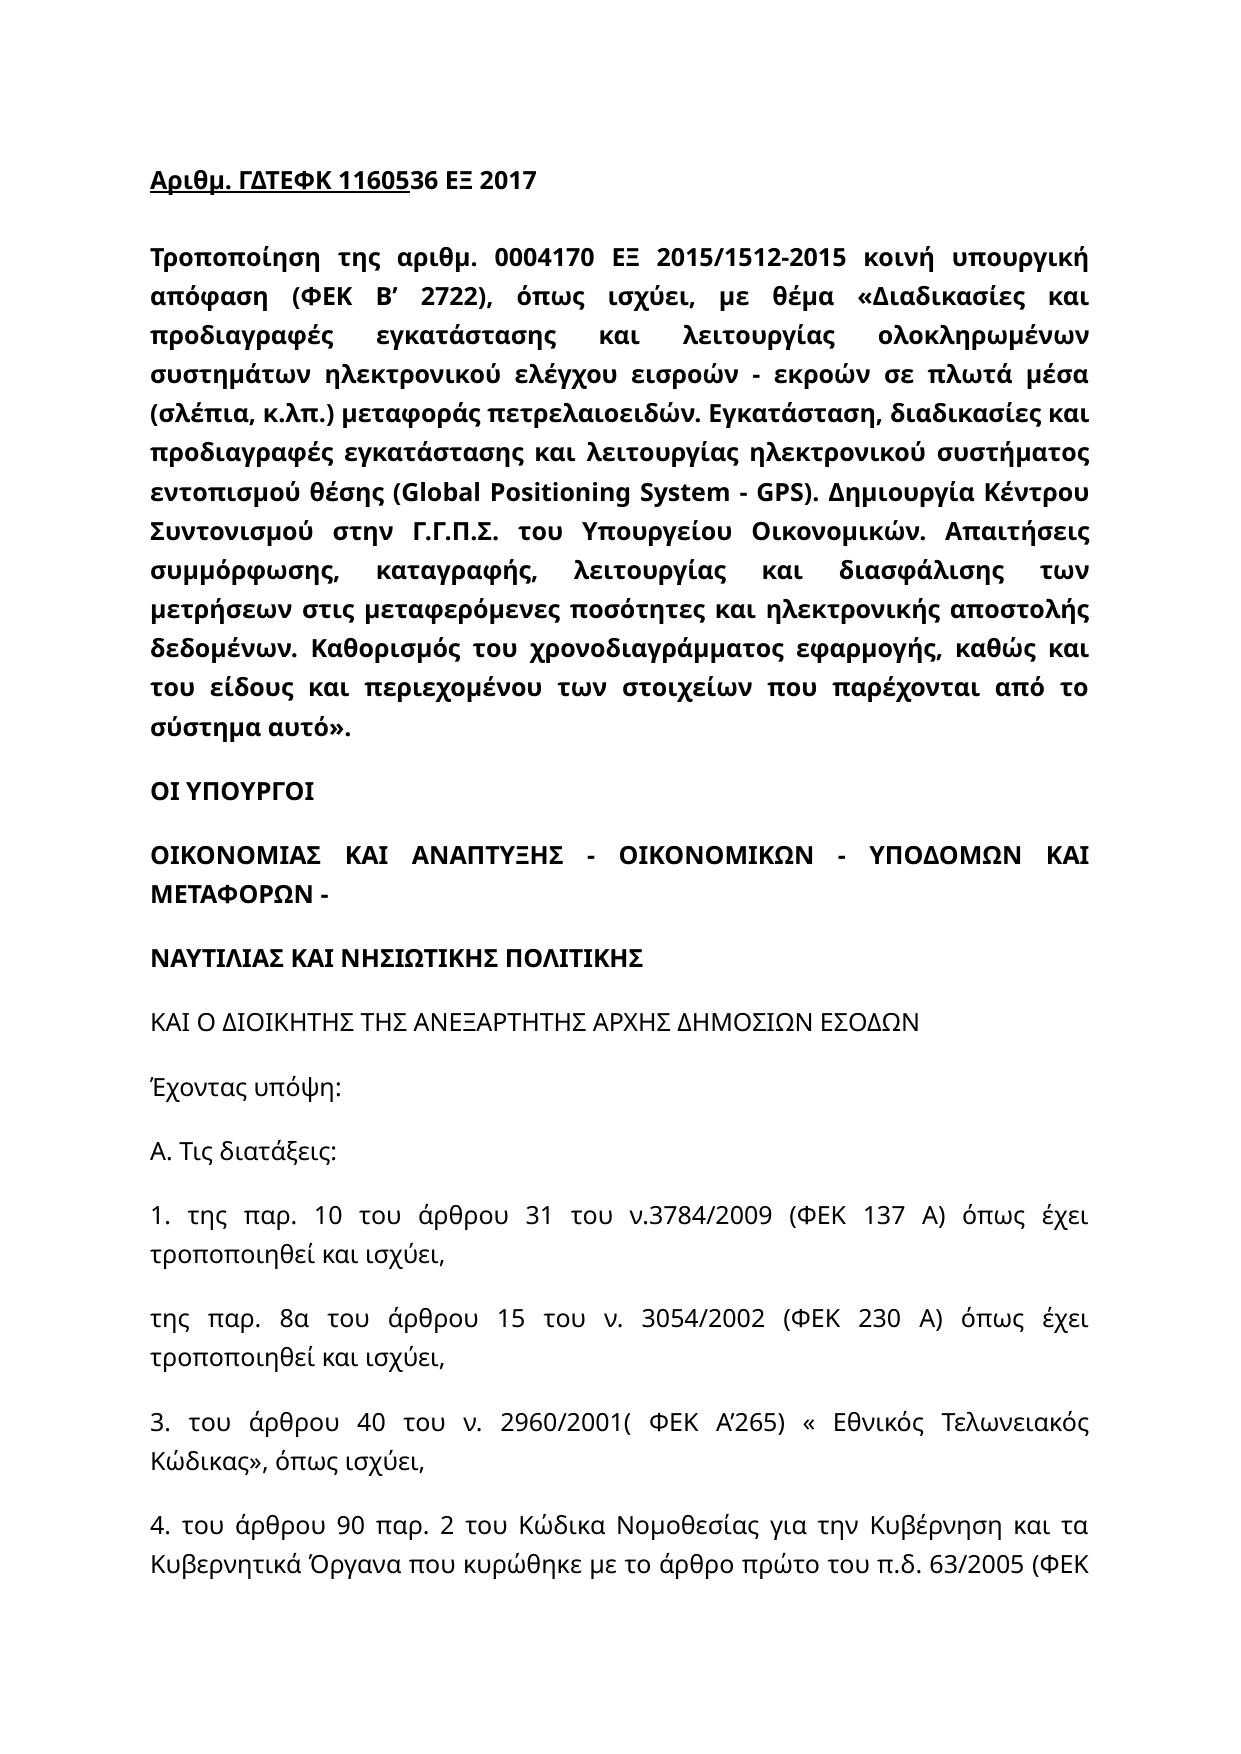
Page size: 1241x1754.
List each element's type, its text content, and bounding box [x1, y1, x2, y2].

text 3. του άρθρου 40 του ν. 2960/2001( ΦΕΚ Α’265) « Εθνικός Τελωνειακός Κώδικας», όπως ισχύει, [150, 1404, 1090, 1477]
title Αριθμ. ΓΔΤΕΦΚ 1160536 ΕΞ 2017 [150, 162, 1090, 197]
text Έχοντας υπόψη: [150, 1069, 1090, 1103]
text Α. Τις διατάξεις: [150, 1133, 1090, 1167]
text ΟΙΚΟΝΟΜΙΑΣ ΚΑΙ ΑΝΑΠΤΥΞΗΣ - ΟΙΚΟΝΟΜΙΚΩΝ - ΥΠΟΔΟΜΩΝ ΚΑΙ ΜΕΤΑΦΟΡΩΝ - [150, 837, 1090, 911]
text ΝΑΥΤΙΛΙΑΣ ΚΑΙ ΝΗΣΙΩΤΙΚΗΣ ΠΟΛΙΤΙΚΗΣ [150, 941, 1090, 975]
text Τροποποίηση της αριθμ. 0004170 ΕΞ 2015/1512-2015 κοινή υπουργική απόφαση (ΦΕΚ Β’ 2722), όπως ισχύει, με θέμα «Διαδικασίες και προδιαγραφές εγκατάστασης και λειτουργίας ολοκληρωμένων συστημάτων ηλεκτρονικού ελέγχου εισροών - εκροών σε πλωτά μέσα (σλέπια, κ.λπ.) μεταφοράς πετρελαιοειδών. Εγκατάσταση, διαδικασίες και προδιαγραφές εγκατάστασης και λειτουργίας ηλεκτρονικού συστήματος εντοπισμού θέσης (Global Positioning System - GPS). Δημιουργία Κέντρου Συντονισμού στην Γ.Γ.Π.Σ. του Υπουργείου Οικονομικών. Απαιτήσεις συμμόρφωσης, καταγραφής, λειτουργίας και διασφάλισης των μετρήσεων στις μεταφερόμενες ποσότητες και ηλεκτρονικής αποστολής δεδομένων. Καθορισμός του χρονοδιαγράμματος εφαρμογής, καθώς και του είδους και περιεχομένου των στοιχείων που παρέχονται από το σύστημα αυτό». [150, 239, 1090, 743]
text ΟΙ ΥΠΟΥΡΓΟΙ [150, 773, 1090, 807]
text 1. της παρ. 10 του άρθρου 31 του ν.3784/2009 (ΦΕΚ 137 Α) όπως έχει τροποποιηθεί και ισχύει, [150, 1197, 1090, 1271]
text της παρ. 8α του άρθρου 15 του ν. 3054/2002 (ΦΕΚ 230 Α) όπως έχει τροποποιηθεί και ισχύει, [150, 1301, 1090, 1374]
text 4. του άρθρου 90 παρ. 2 του Κώδικα Νομοθεσίας για την Κυβέρνηση και τα Κυβερνητικά Όργανα που κυρώθηκε με το άρθρο πρώτο του π.δ. 63/2005 (ΦΕΚ [150, 1507, 1090, 1581]
text ΚΑΙ Ο ΔΙΟΙΚΗΤΗΣ ΤΗΣ ΑΝΕΞΑΡΤΗΤΗΣ ΑΡΧΗΣ ΔΗΜΟΣΙΩΝ ΕΣΟΔΩΝ [150, 1005, 1090, 1039]
